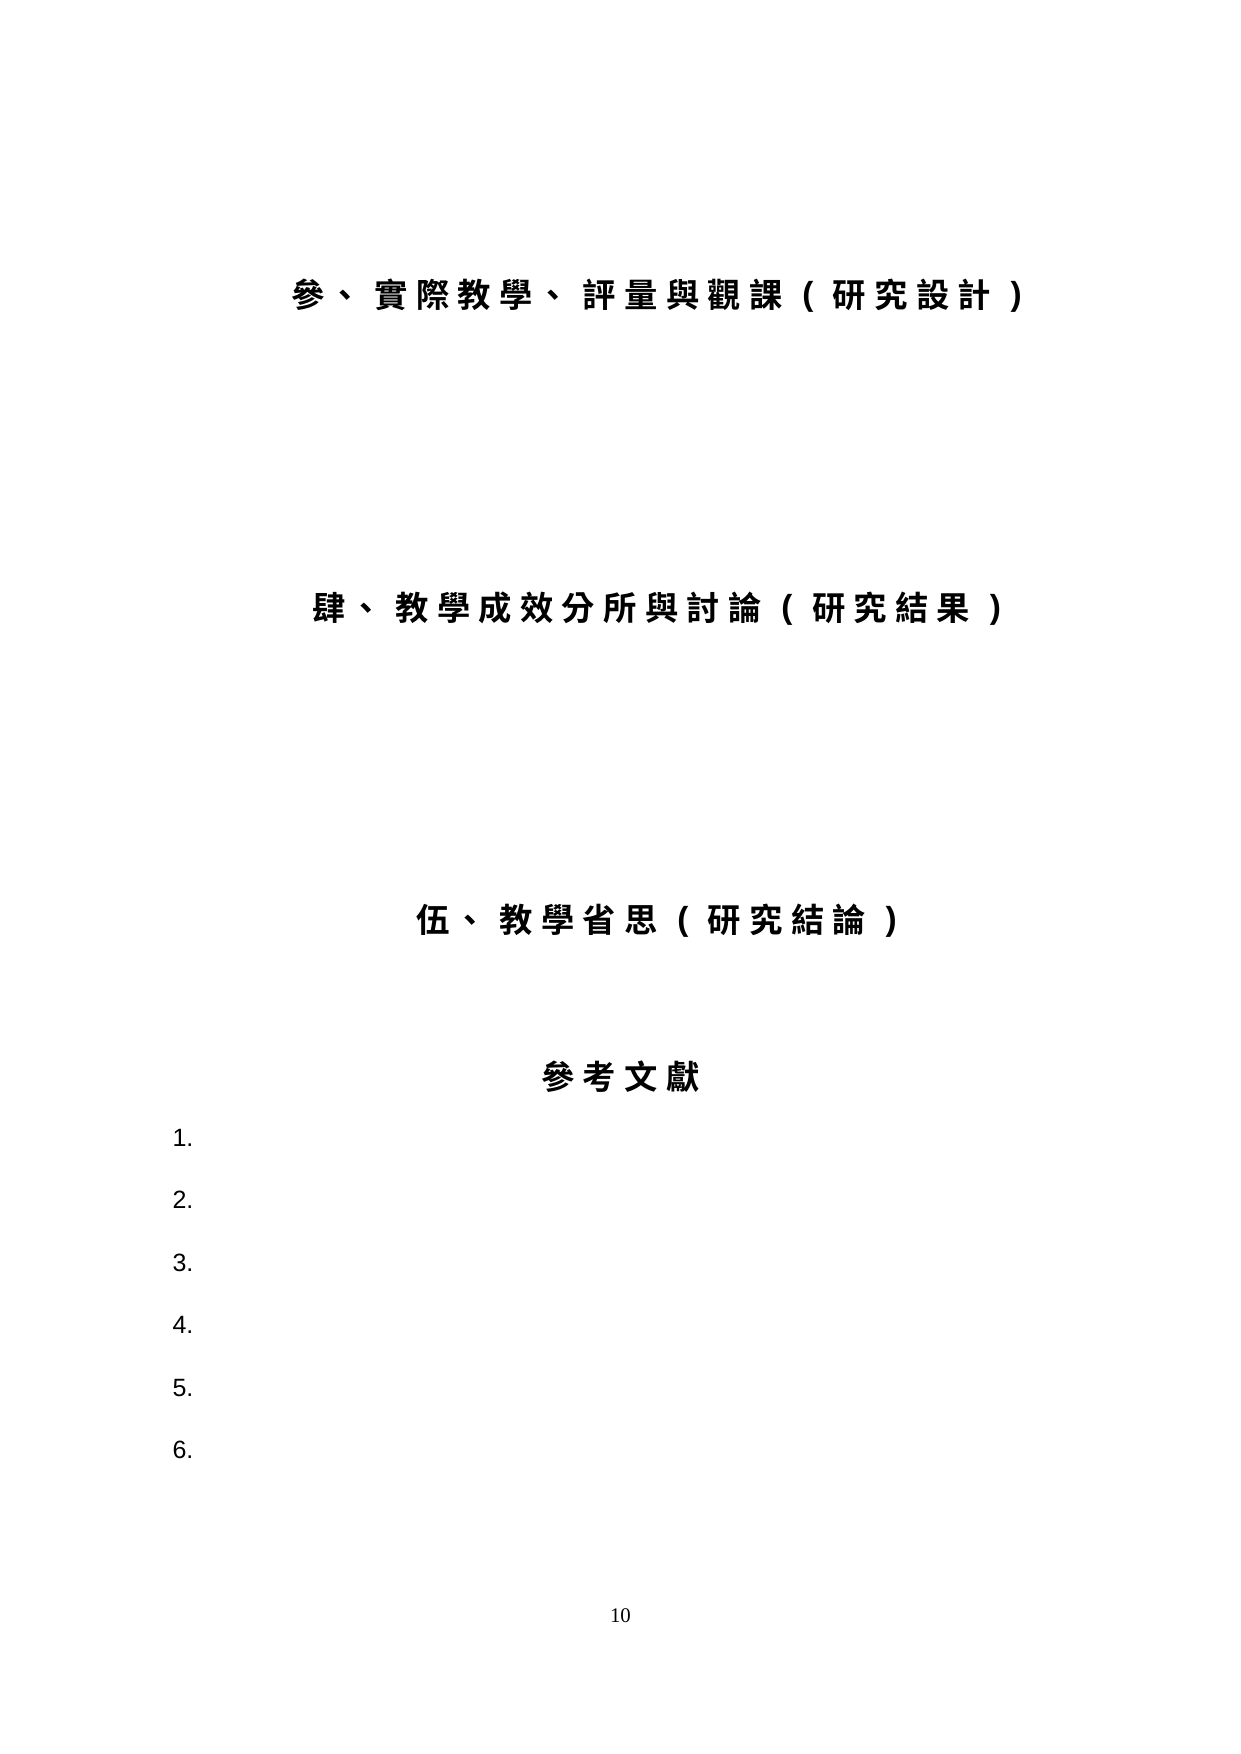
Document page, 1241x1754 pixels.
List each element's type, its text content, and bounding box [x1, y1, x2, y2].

text 參考文獻 [162, 1033, 1078, 1096]
text 3. [162, 1221, 1078, 1283]
text 2. [162, 1158, 1078, 1221]
list 教學省思(研究結論) [241, 846, 1078, 971]
text 6. [162, 1408, 1078, 1471]
text 5. [162, 1346, 1078, 1408]
list 實際教學、評量與觀課(研究設計) [241, 221, 1078, 346]
text 1. [162, 1096, 1078, 1158]
list 教學成效分所與討論(研究結果) [241, 533, 1078, 658]
text 4. [162, 1283, 1078, 1346]
